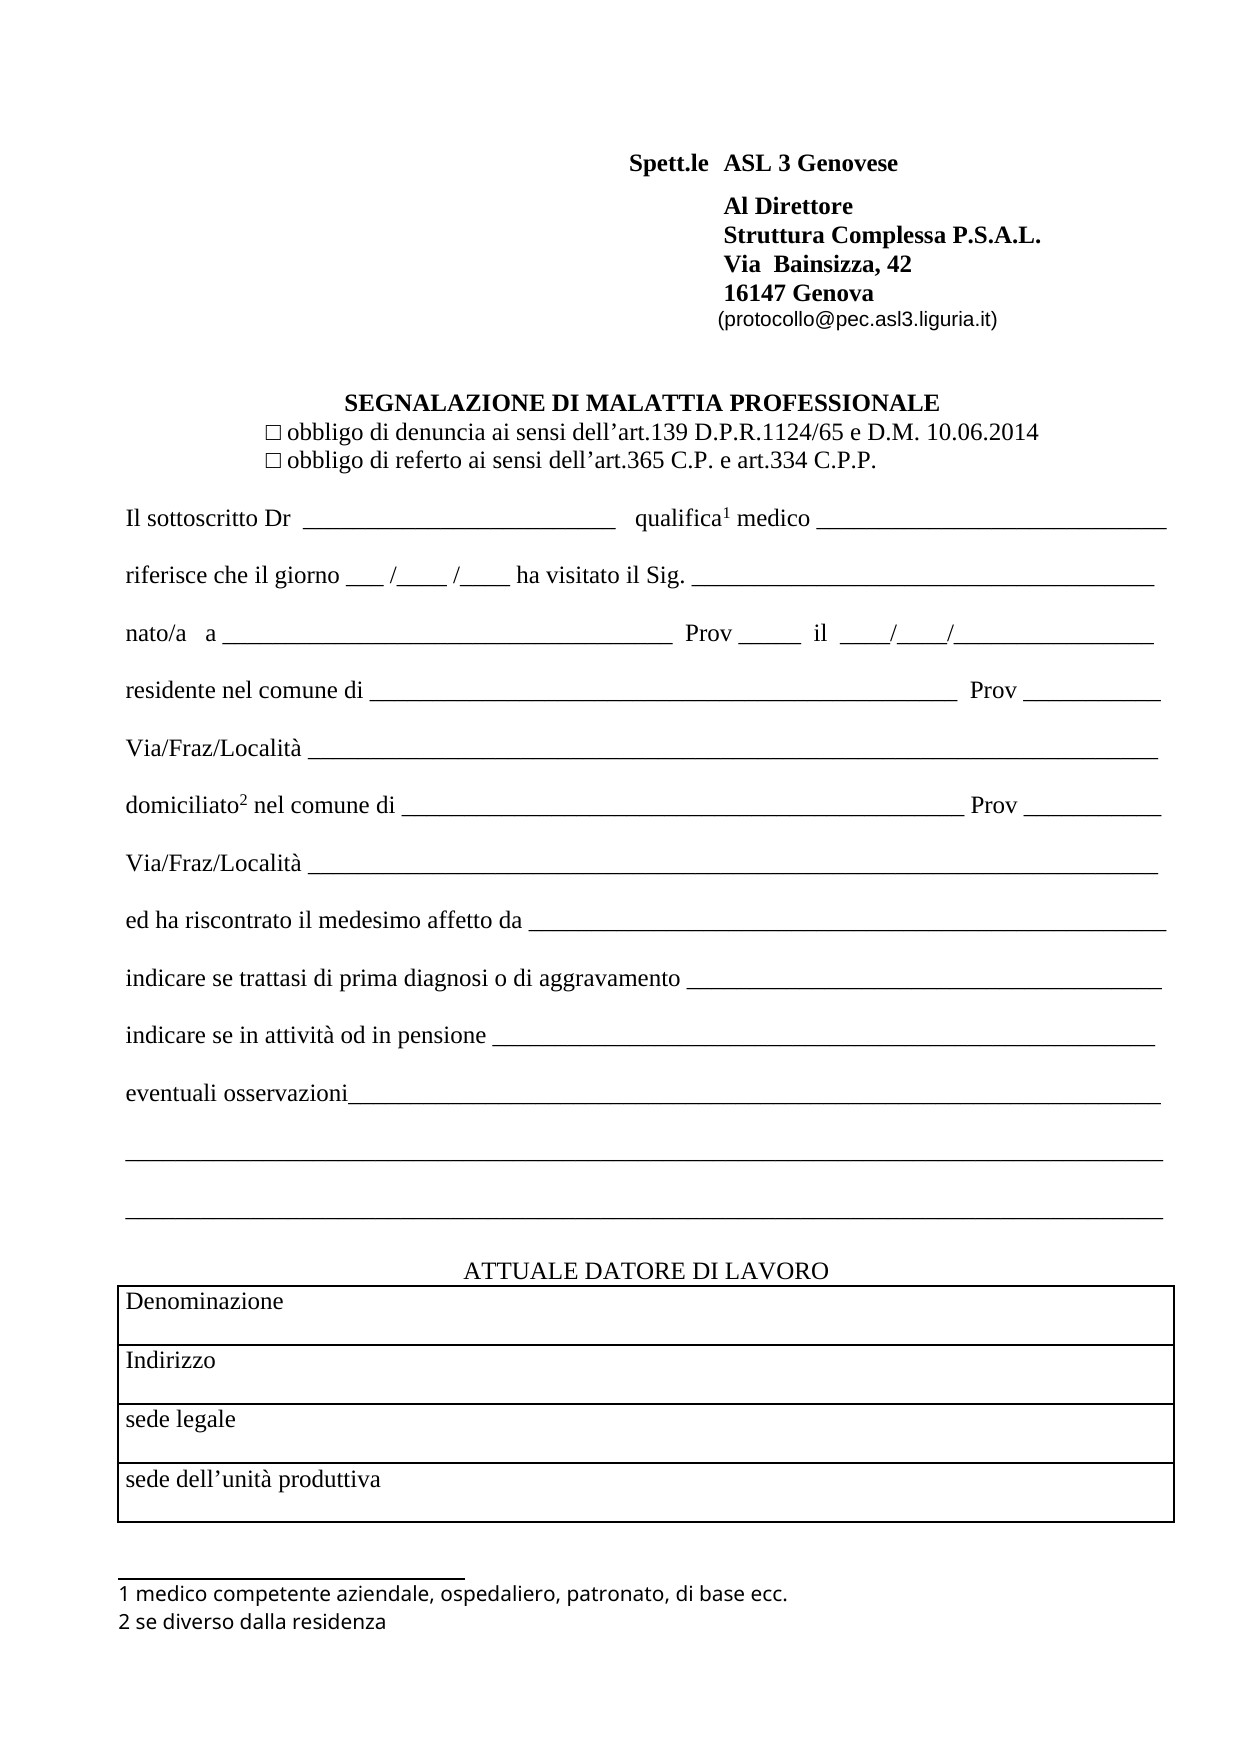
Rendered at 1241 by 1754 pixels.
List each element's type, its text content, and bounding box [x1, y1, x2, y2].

text (protocollo@pec.asl3.liguria.it) [118, 306, 1167, 330]
table_cell ed ha riscontrato il medesimo affetto da ___________________________________________________ indicare se trattasi di prima diagnosi o di aggravamento ______________________________________ indicare se in attività od in pensione _____________________________________________________ [118, 877, 1174, 1049]
table_cell eventuali osservazioni_________________________________________________________________ ___________________________________________________________________________________ ___________________________________________________________________________________ [118, 1049, 1174, 1227]
text □ obbligo di referto ai sensi dell’art.365 C.P. e art.334 C.P.P. [192, 445, 1167, 474]
table_cell riferisce che il giorno ___ /____ /____ ha visitato il Sig. _____________________________________ [118, 532, 1174, 589]
table_cell sede dell’unità produttiva [119, 1464, 1173, 1521]
table_cell Indirizzo [119, 1346, 1173, 1403]
table_cell nato/a a ____________________________________ Prov _____ il ____/____/________________ [118, 589, 1174, 647]
table_cell [118, 191, 716, 306]
text SEGNALAZIONE DI MALATTIA PROFESSIONALE [118, 388, 1167, 417]
text □ obbligo di denuncia ai sensi dell’art.139 D.P.R.1124/65 e D.M. 10.06.2014 [192, 417, 1167, 445]
table_header qualifica medico ____________________________ [628, 474, 1174, 532]
table_header ASL 3 Genovese [716, 148, 1174, 191]
table_header Il sottoscritto Dr _________________________ [118, 474, 627, 532]
table_cell ATTUALE DATORE DI LAVORO [118, 1228, 1174, 1285]
table_cell sede legale [119, 1405, 1173, 1462]
table_header Spett.le [118, 148, 716, 191]
table_cell residente nel comune di _______________________________________________ Prov ___________ Via/Fraz/Località ____________________________________________________________________ domiciliato nel comune di _____________________________________________ Prov ___________ Via/Fraz/Località ____________________________________________________________________ [118, 647, 1174, 877]
table_cell Denominazione [119, 1287, 1173, 1344]
table_cell Al Direttore Struttura Complessa P.S.A.L. Via Bainsizza, 42 16147 Genova [716, 191, 1174, 306]
